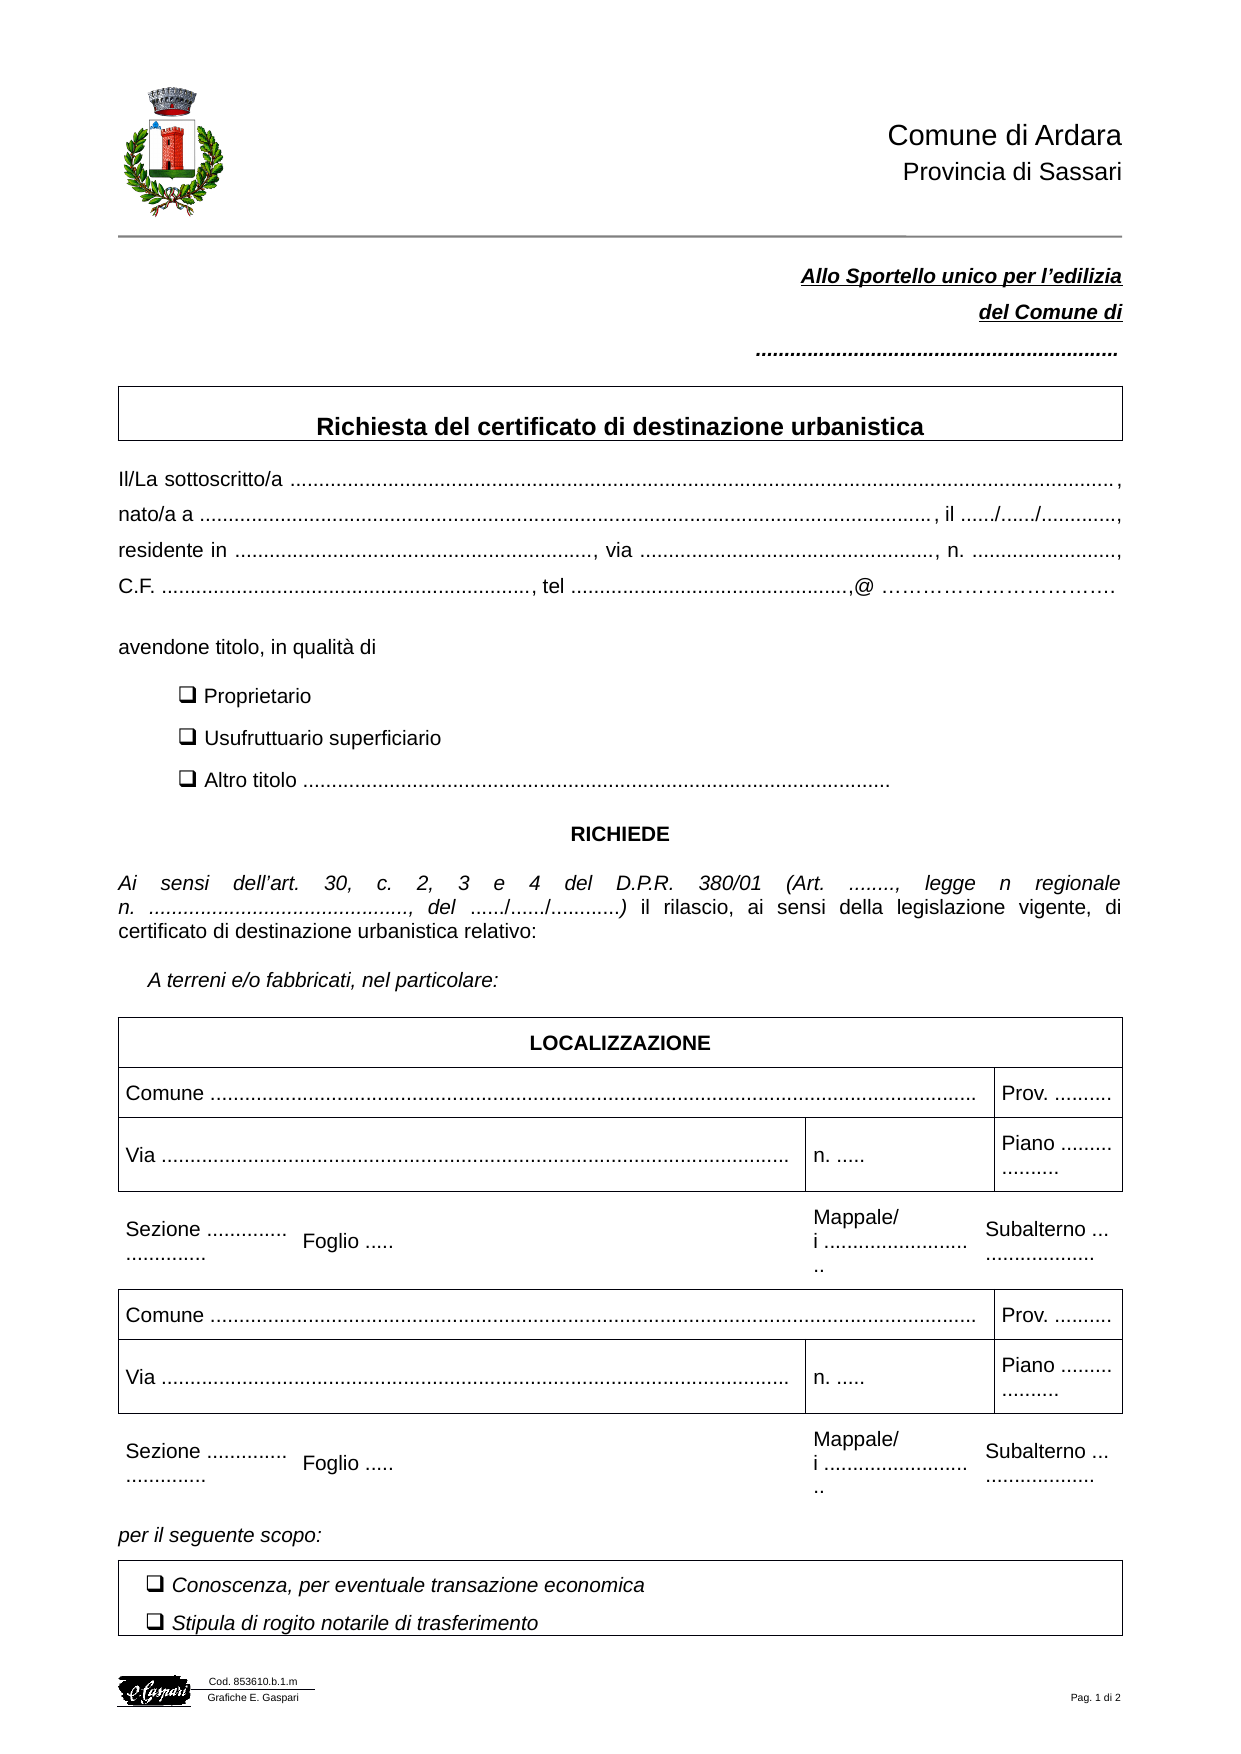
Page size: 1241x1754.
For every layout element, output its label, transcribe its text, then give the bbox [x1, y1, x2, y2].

table_cell n. ..... [806, 1340, 994, 1413]
table_cell Via ............................................................................................................. [119, 1340, 805, 1413]
picture [122, 87, 224, 219]
text Ai sensi dell’art. 30, c. 2, 3 e 4 del D.P.R. 380/01 (Art. ........, legge n regionale n. ............................................., del ....../....../............) il rilascio, ai sensi della legislazione vigente, di certificato di destinazione urbanistica relativo: [118, 871, 1122, 943]
picture [117, 1674, 191, 1706]
table_cell Piano ................... [995, 1118, 1122, 1191]
text per il seguente scopo: [118, 1523, 1122, 1547]
text  Usufruttuario superficiario [177, 725, 1122, 750]
table_cell Sezione ............................ [118, 1414, 295, 1511]
table_cell Prov. .......... [995, 1290, 1122, 1339]
table_cell Foglio ..... [295, 1414, 806, 1511]
text  Proprietario [177, 683, 1122, 708]
table_cell Mappale/i ........................... [806, 1414, 978, 1511]
text A terreni e/o fabbricati, nel particolare: [148, 968, 1122, 992]
table_header  Conoscenza, per eventuale transazione economica  Stipula di rogito notarile di trasferimento [119, 1561, 1122, 1635]
text RICHIEDE [118, 822, 1122, 846]
text avendone titolo, in qualità di [118, 635, 1122, 659]
table_cell Comune ..................................................................................................................................... [119, 1290, 994, 1339]
text Comune di Ardara [224, 118, 1122, 152]
table_header LOCALIZZAZIONE [119, 1018, 1122, 1067]
text Il/La sottoscritto/a ..............................................................................................................................................., nato/a a ..............................................................................................................................., il ....../....../............., residente in .............................................................., via ..................................................., n. ........................., C.F. ................................................................, tel ................................................,@ ……………………………. [118, 466, 1122, 598]
text Provincia di Sassari [224, 157, 1122, 185]
text del Comune di [118, 300, 1122, 324]
table_cell Via ............................................................................................................. [119, 1118, 805, 1191]
table_cell Subalterno ...................... [978, 1414, 1122, 1511]
text  Altro titolo ...................................................................................................... [177, 768, 1122, 792]
table_cell Comune ..................................................................................................................................... [119, 1068, 994, 1117]
text Allo Sportello unico per l’edilizia [118, 264, 1122, 288]
table_cell n. ..... [806, 1118, 994, 1191]
table_cell Mappale/i ........................... [806, 1192, 978, 1289]
table_cell Sezione ............................ [118, 1192, 295, 1289]
table_cell Piano ................... [995, 1340, 1122, 1413]
text ............................................................... [756, 337, 1122, 361]
table_cell Prov. .......... [995, 1068, 1122, 1117]
table_cell Subalterno ...................... [978, 1192, 1122, 1289]
table_header Richiesta del certificato di destinazione urbanistica [119, 387, 1122, 440]
table_cell Foglio ..... [295, 1192, 806, 1289]
